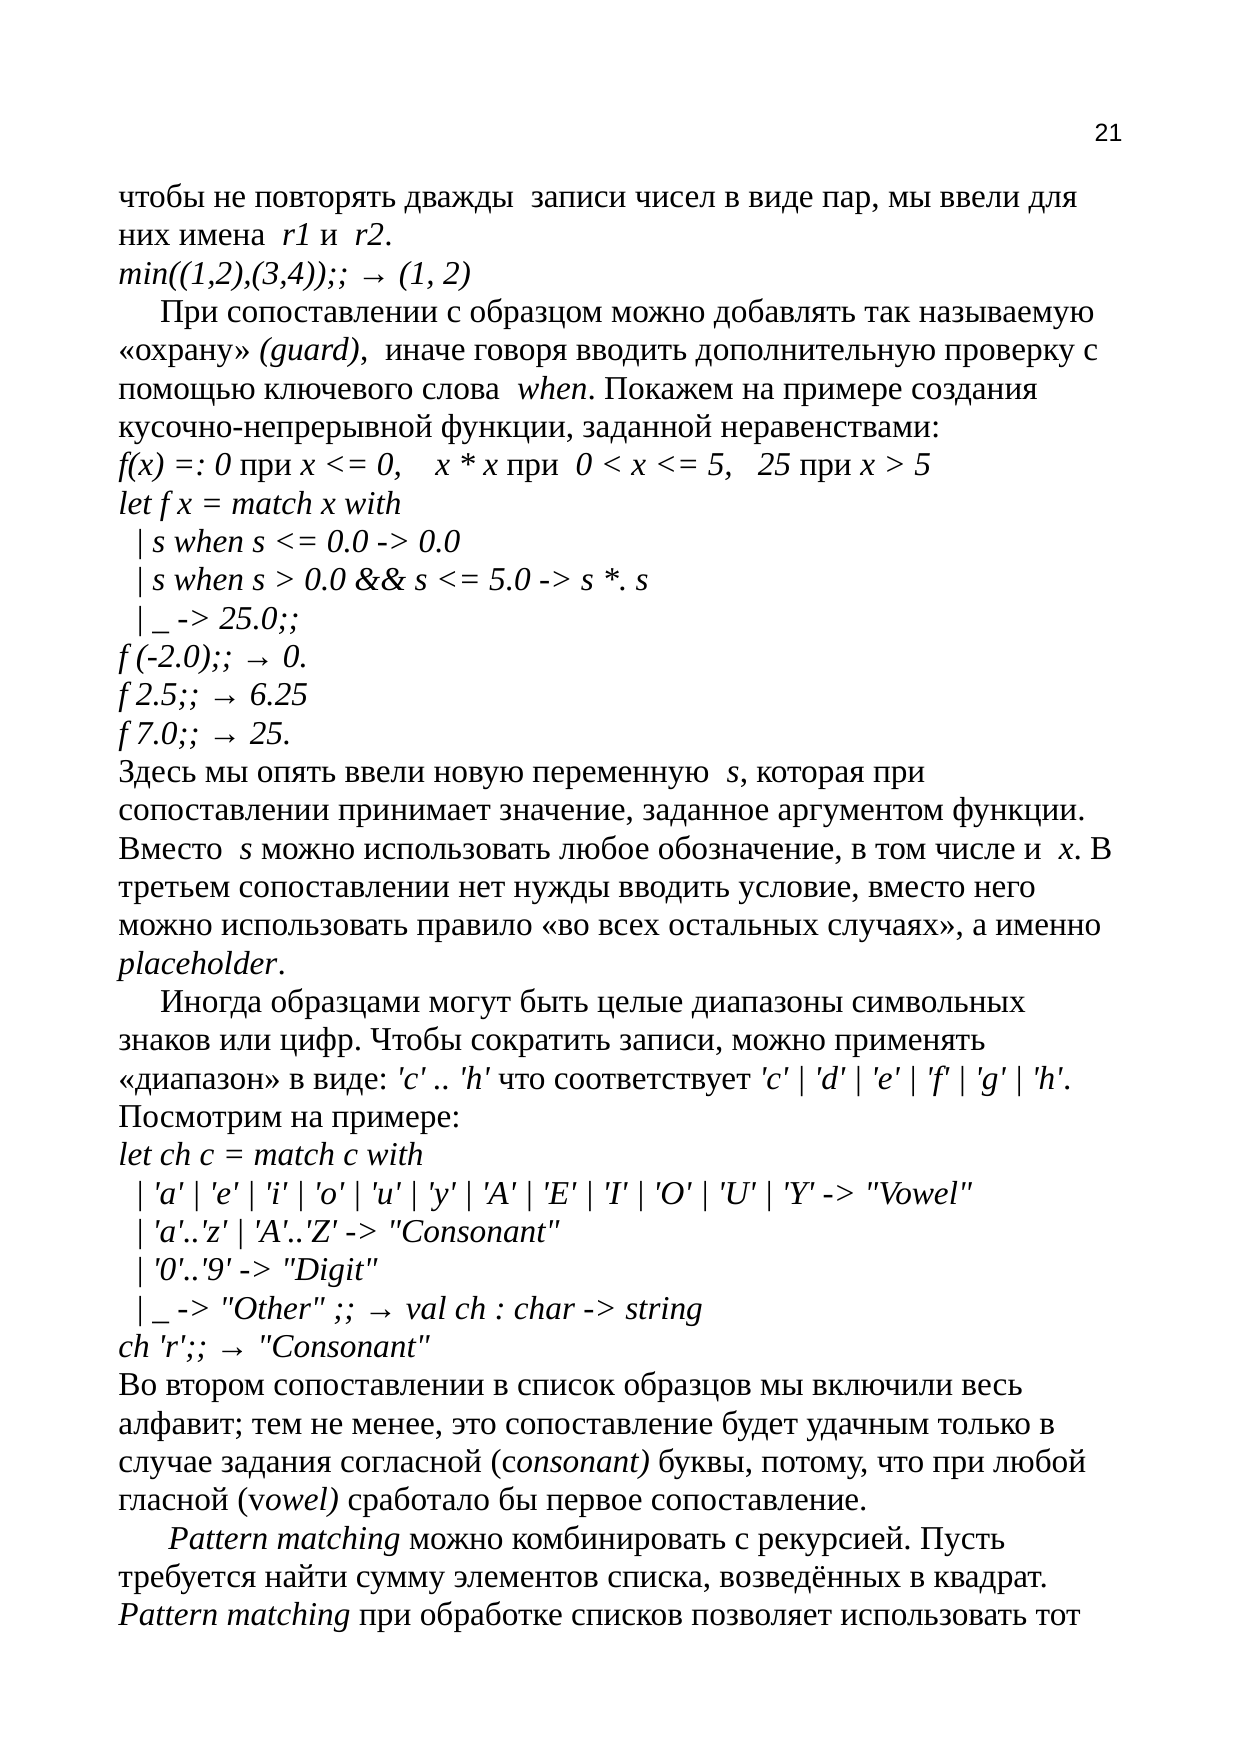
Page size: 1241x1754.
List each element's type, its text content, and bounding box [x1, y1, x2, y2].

text f(x) =: 0 при x <= 0, x * x при 0 < x <= 5, 25 при x > 5 [118, 445, 1122, 483]
text чтобы не повторять дважды записи чисел в виде пар, мы ввели для них имена r1 и r2. [118, 176, 1122, 253]
text | _ -> "Other" ;; → val ch : char -> string [118, 1288, 1122, 1326]
text | 'a' | 'e' | 'i' | 'o' | 'u' | 'y' | 'A' | 'E' | 'I' | 'O' | 'U' | 'Y' -> "Vowel" [118, 1173, 1122, 1211]
text При сопоставлении с образцом можно добавлять так называемую «охрану» (guard), иначе говоря вводить дополнительную проверку с помощью ключевого слова when. Покажем на примере создания кусочно-непрерывной функции, заданной неравенствами: [118, 291, 1122, 445]
text ch 'r';; → "Consonant" [118, 1326, 1122, 1365]
text Иногда образцами могут быть целые диапазоны символьных знаков или цифр. Чтобы сократить записи, можно применять «диапазон» в виде: 'c' .. 'h' что соответствует 'c' | 'd' | 'e' | 'f' | 'g' | 'h'. Посмотрим на примере: [118, 981, 1122, 1135]
text f 2.5;; → 6.25 [118, 675, 1122, 713]
text Во втором сопоставлении в список образцов мы включили весь алфавит; тем не менее, это сопоставление будет удачным только в случае задания согласной (consonant) буквы, потому, что при любой гласной (vowel) сработало бы первое сопоставление. [118, 1365, 1122, 1518]
text | 'a'..'z' | 'A'..'Z' -> "Consonant" [118, 1211, 1122, 1250]
text Pattern matching можно комбинировать с рекурсией. Пусть требуется найти сумму элементов списка, возведённых в квадрат. Pattern matching при обработке списков позволяет использовать тот [118, 1518, 1122, 1633]
text | s when s <= 0.0 -> 0.0 [118, 521, 1122, 560]
text f 7.0;; → 25. [118, 713, 1122, 751]
text | s when s > 0.0 && s <= 5.0 -> s *. s [118, 560, 1122, 598]
text let ch c = match c with [118, 1135, 1122, 1173]
text Здесь мы опять ввели новую переменную s, которая при сопоставлении принимает значение, заданное аргументом функции. Вместо s можно использовать любое обозначение, в том числе и x. В третьем сопоставлении нет нужды вводить условие, вместо него можно использовать правило «во всех остальных случаях», а именно placeholder. [118, 751, 1122, 981]
text let f x = match x with [118, 483, 1122, 521]
text | _ -> 25.0;; [118, 598, 1122, 636]
text f (-2.0);; → 0. [118, 636, 1122, 675]
text min((1,2),(3,4));; → (1, 2) [118, 253, 1122, 291]
text | '0'..'9' -> "Digit" [118, 1250, 1122, 1288]
